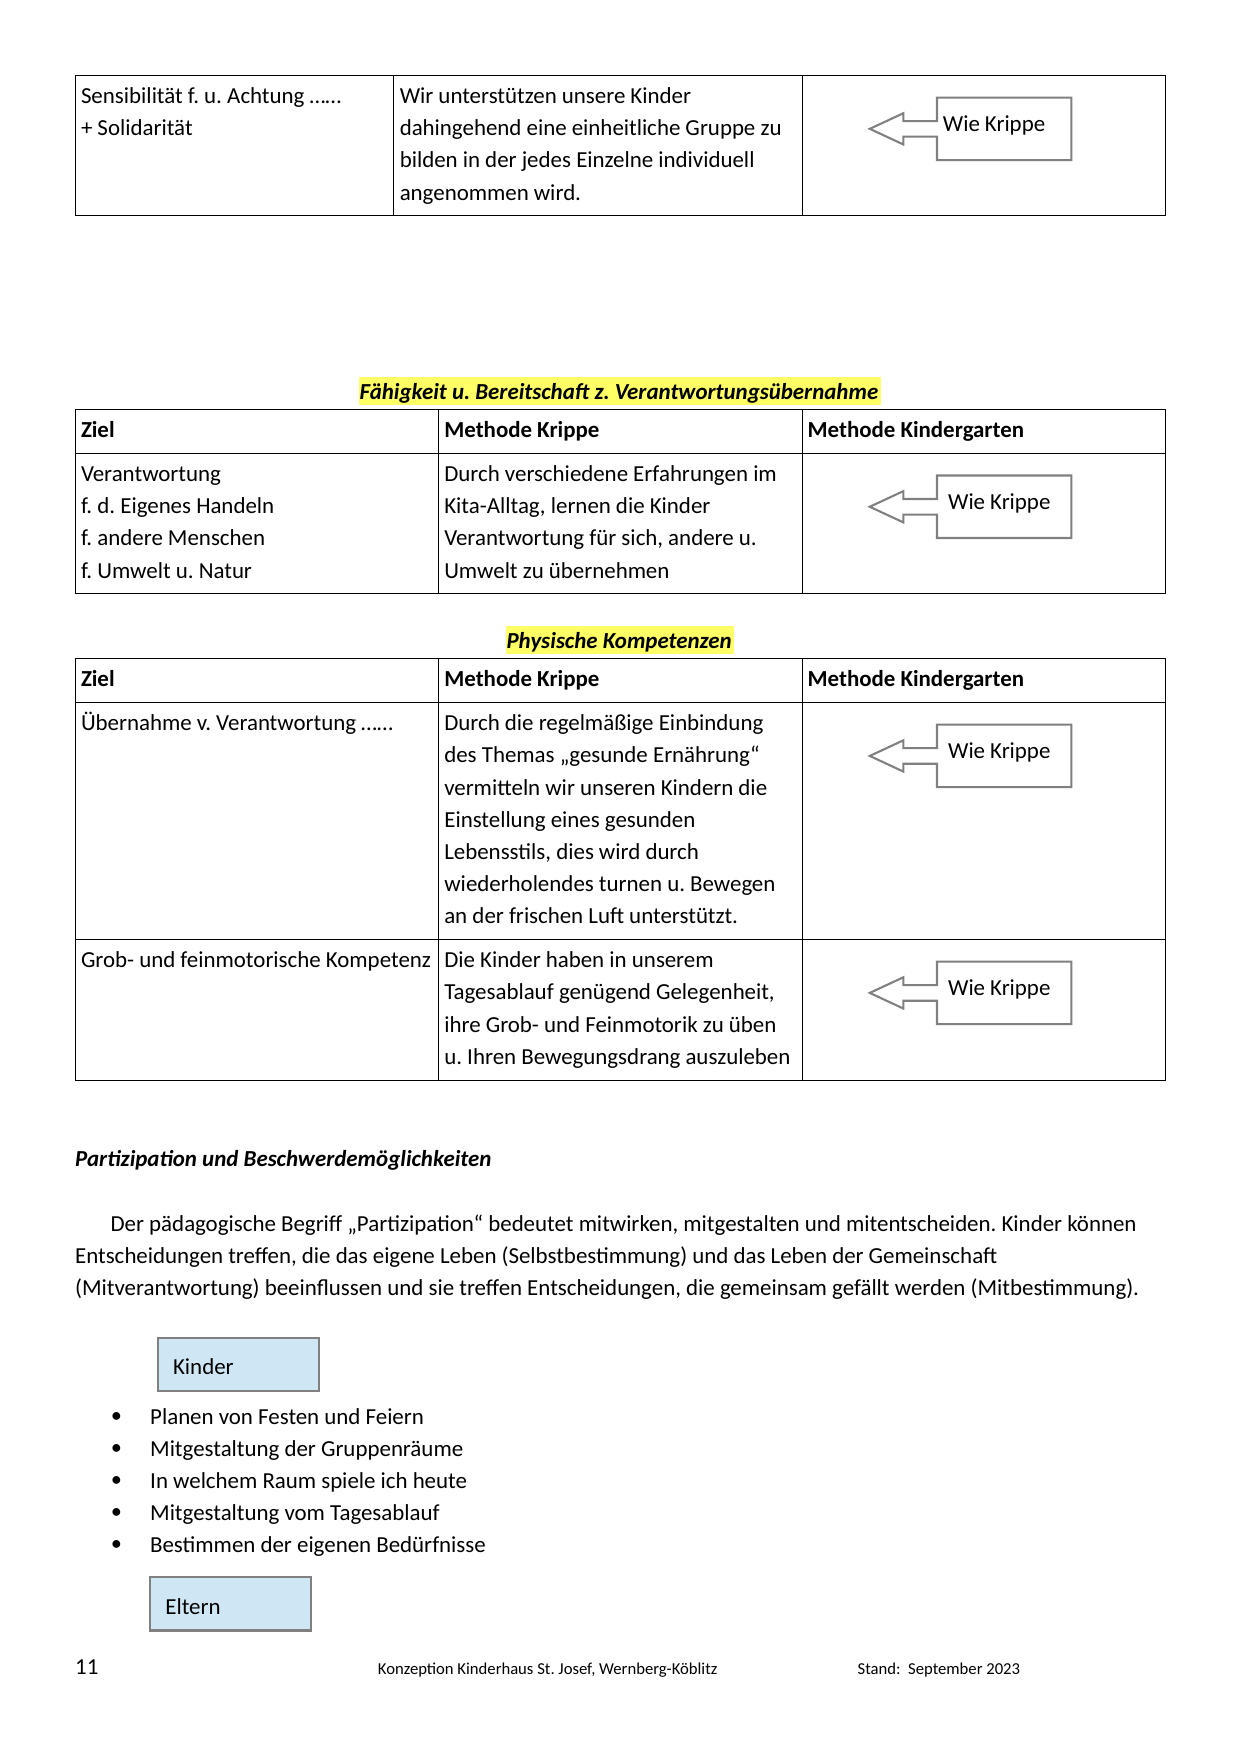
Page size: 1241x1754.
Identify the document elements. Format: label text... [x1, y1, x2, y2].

table_cell Die Kinder haben in unserem Tagesablauf genügend Gelegenheit, ihre Grob- und Feinmotorik zu üben u. Ihren Bewegungsdrang auszuleben [439, 940, 802, 1079]
table_cell Durch verschiedene Erfahrungen im Kita-Alltag, lernen die Kinder Verantwortung für sich, andere u. Umwelt zu übernehmen [439, 454, 802, 593]
table_cell Wie Krippe [803, 703, 1165, 939]
list Bestimmen der eigenen Bedürfnisse [112, 1531, 1165, 1559]
table_cell Wie Krippe [803, 454, 1165, 593]
list Mitgestaltung der Gruppenräume [112, 1434, 1165, 1462]
table_cell Grob- und feinmotorische Kompetenz [76, 940, 438, 1079]
text Fähigkeit u. Bereitschaft z. Verantwortungsübernahme [75, 377, 1165, 405]
text Der pädagogische Begriff „Partizipation“ bedeutet mitwirken, mitgestalten und mitentscheiden. Kinder können Entscheidungen treffen, die das eigene Leben (Selbstbestimmung) und das Leben der Gemeinschaft (Mitverantwortung) beeinflussen und sie treffen Entscheidungen, die gemeinsam gefällt werden (Mitbestimmung). [75, 1209, 1165, 1301]
table_header Methode Kindergarten [803, 410, 1165, 453]
table_header Methode Krippe [439, 659, 802, 702]
text Physische Kompetenzen [75, 626, 1165, 654]
text Partizipation und Beschwerdemöglichkeiten [75, 1144, 1165, 1172]
table_cell Wir unterstützen unsere Kinder dahingehend eine einheitliche Gruppe zu bilden in der jedes Einzelne individuell angenommen wird. [394, 76, 802, 215]
table_cell Sensibilität f. u. Achtung …… + Solidarität [76, 76, 393, 215]
table_header Methode Kindergarten [803, 659, 1165, 702]
table_header Ziel [76, 659, 438, 702]
table_cell Wie Krippe [803, 76, 1165, 215]
list Planen von Festen und Feiern [112, 1402, 1165, 1430]
table_cell Verantwortung f. d. Eigenes Handeln f. andere Menschen f. Umwelt u. Natur [76, 454, 438, 593]
table_header Methode Krippe [439, 410, 802, 453]
table_cell Wie Krippe [803, 940, 1165, 1079]
list In welchem Raum spiele ich heute [112, 1466, 1165, 1494]
list Mitgestaltung vom Tagesablauf [112, 1498, 1165, 1526]
table_header Ziel [76, 410, 438, 453]
table_cell Durch die regelmäßige Einbindung des Themas „gesunde Ernährung“ vermitteln wir unseren Kindern die Einstellung eines gesunden Lebensstils, dies wird durch wiederholendes turnen u. Bewegen an der frischen Luft unterstützt. [439, 703, 802, 939]
table_cell Übernahme v. Verantwortung …… [76, 703, 438, 939]
